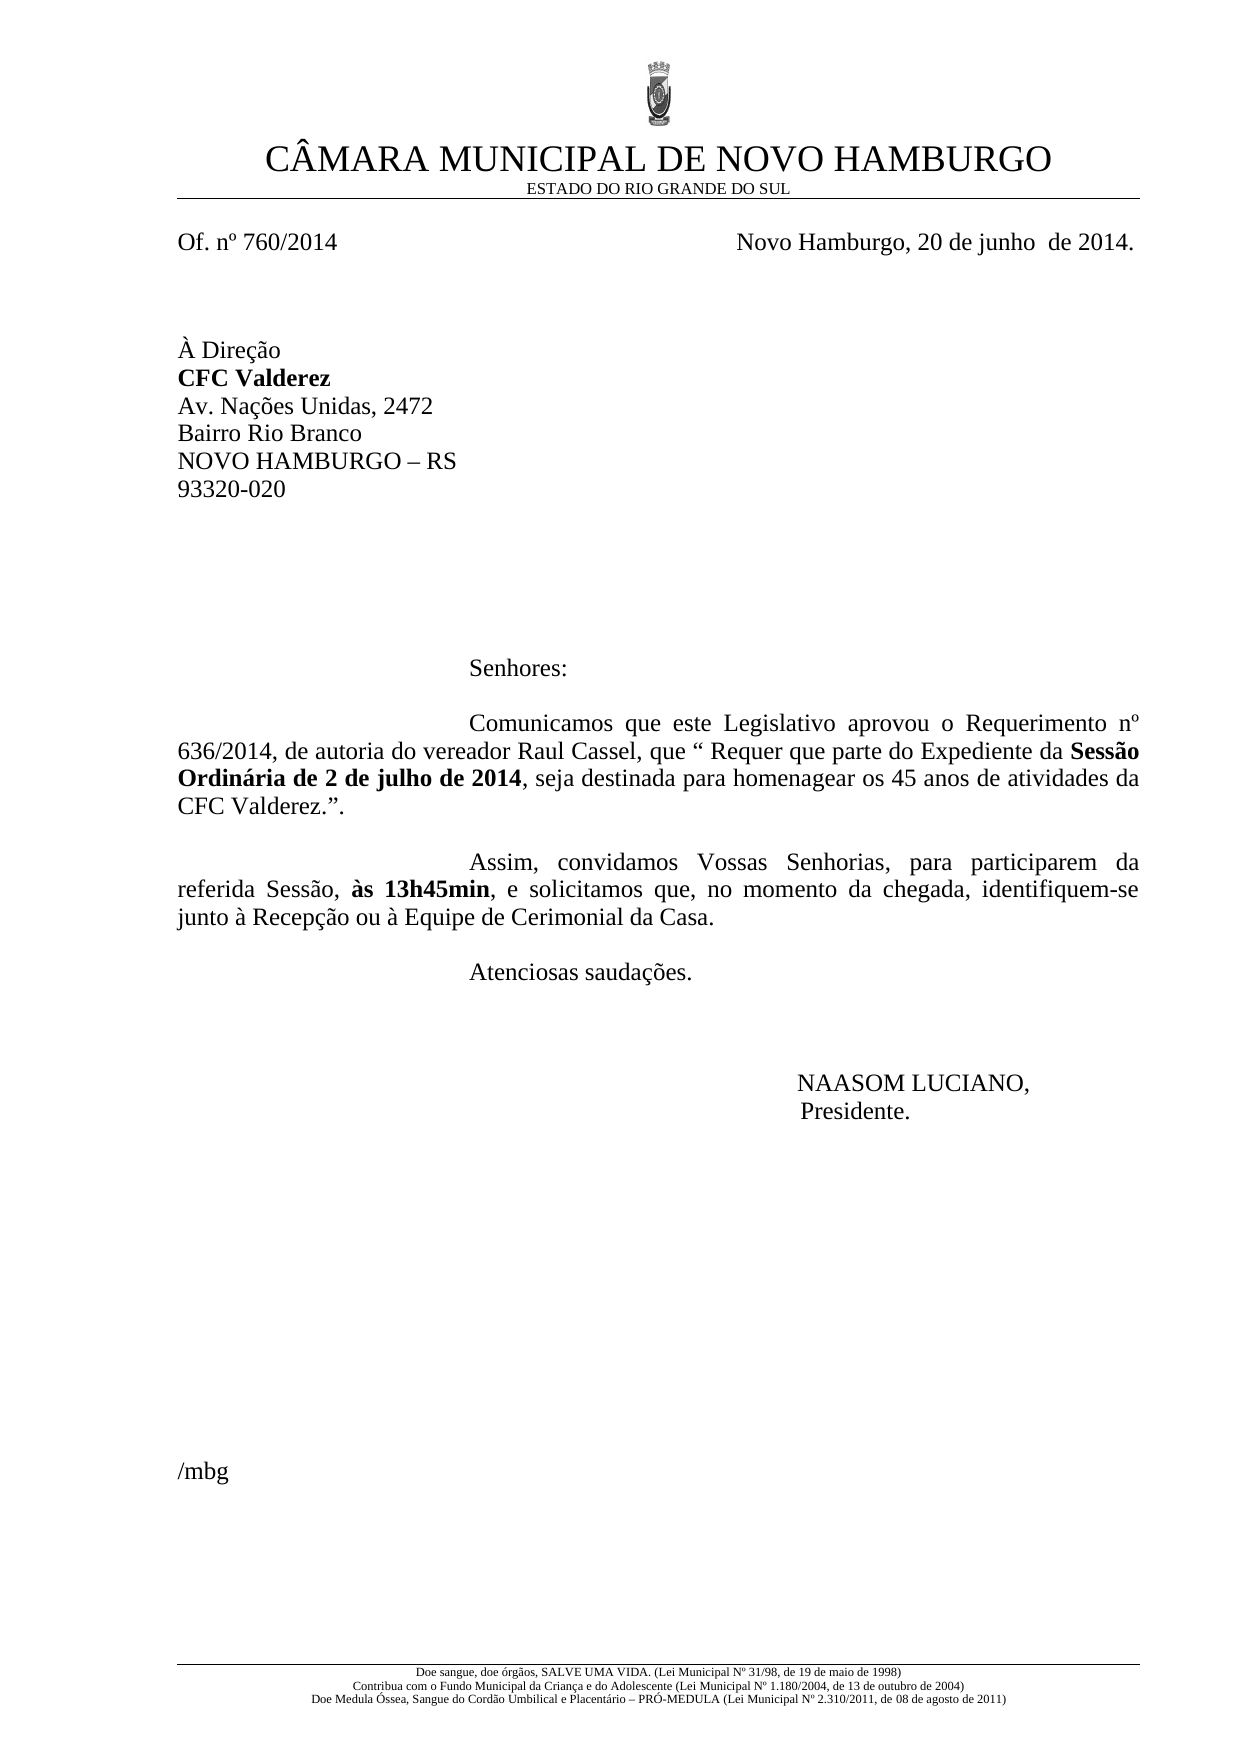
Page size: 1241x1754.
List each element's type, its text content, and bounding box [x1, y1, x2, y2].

text Senhores: [177, 654, 1140, 681]
text Assim, convidamos Vossas Senhorias, para participarem da referida Sessão, às 13h45min, e solicitamos que, no momento da chegada, identifiquem-se junto à Recepção ou à Equipe de Cerimonial da Casa. [177, 848, 1140, 931]
text Bairro Rio Branco [177, 419, 1140, 447]
text Presidente. [177, 1097, 1140, 1125]
text À Direção [177, 336, 1140, 364]
text 93320-020 [177, 475, 1140, 503]
text Of. nº 760/2014 Novo Hamburgo, 20 de junho de 2014. [177, 228, 1140, 256]
text Comunicamos que este Legislativo aprovou o Requerimento nº 636/2014, de autoria do vereador Raul Cassel, que “ Requer que parte do Expediente da Sessão Ordinária de 2 de julho de 2014, seja destinada para homenagear os 45 anos de atividades da CFC Valderez.”. [177, 709, 1140, 820]
text NOVO HAMBURGO – RS [177, 447, 1140, 475]
text NAASOM LUCIANO, [797, 1069, 1140, 1097]
text /mbg [177, 1457, 1140, 1485]
text CFC Valderez [177, 364, 1140, 392]
text Atenciosas saudações. [177, 958, 1140, 986]
text Av. Nações Unidas, 2472 [177, 392, 1140, 419]
